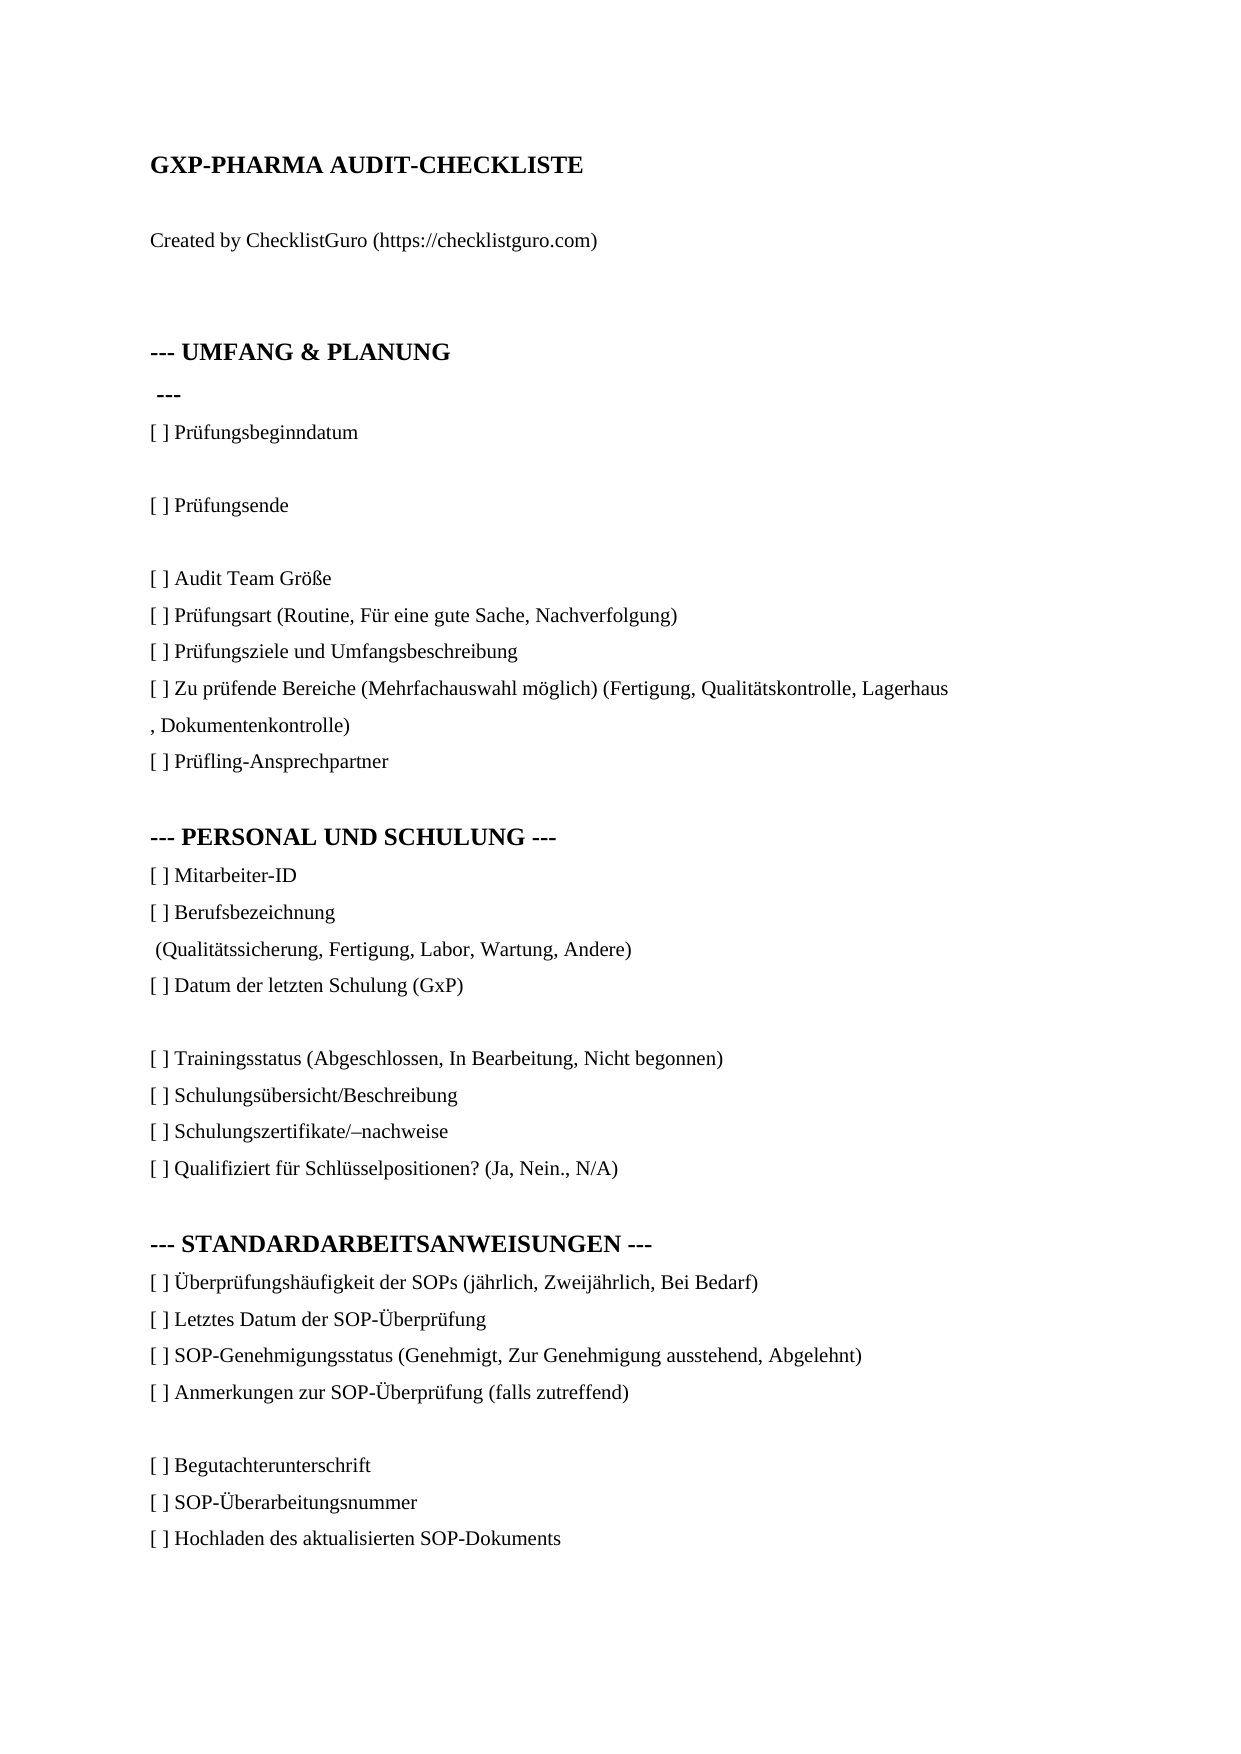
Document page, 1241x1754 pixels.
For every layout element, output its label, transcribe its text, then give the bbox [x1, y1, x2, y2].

text [ ] Begutachterunterschrift [150, 1453, 1090, 1477]
text [ ] Prüfungsende [150, 493, 1090, 517]
text [ ] Hochladen des aktualisierten SOP-Dokuments [150, 1526, 1090, 1550]
text (Qualitätssicherung, Fertigung, Labor, Wartung, Andere) [150, 937, 1090, 961]
text [ ] Prüfungsart (Routine, Für eine gute Sache, Nachverfolgung) [150, 603, 1090, 627]
text [ ] Letztes Datum der SOP-Überprüfung [150, 1307, 1090, 1331]
text [ ] Überprüfungshäufigkeit der SOPs (jährlich, Zweijährlich, Bei Bedarf) [150, 1270, 1090, 1294]
text [ ] Schulungszertifikate/–nachweise [150, 1119, 1090, 1143]
text [ ] Audit Team Größe [150, 566, 1090, 590]
text --- PERSONAL UND SCHULUNG --- [150, 822, 1090, 851]
text [ ] Prüfungsbeginndatum [150, 420, 1090, 444]
text Created by ChecklistGuro (https://checklistguro.com) [150, 228, 1090, 252]
text [ ] Mitarbeiter-ID [150, 863, 1090, 887]
text GXP-PHARMA AUDIT-CHECKLISTE [150, 150, 1090, 179]
text [ ] Prüfungsziele und Umfangsbeschreibung [150, 639, 1090, 663]
text [ ] Berufsbezeichnung [150, 900, 1090, 924]
text , Dokumentenkontrolle) [150, 712, 1090, 737]
text [ ] Prüfling-Ansprechpartner [150, 749, 1090, 773]
text [ ] Qualifiziert für Schlüsselpositionen? (Ja, Nein., N/A) [150, 1156, 1090, 1180]
text --- [150, 379, 1090, 407]
text [ ] SOP-Überarbeitungsnummer [150, 1490, 1090, 1514]
text [ ] Schulungsübersicht/Beschreibung [150, 1083, 1090, 1107]
text --- UMFANG & PLANUNG [150, 337, 1090, 366]
text [ ] Anmerkungen zur SOP-Überprüfung (falls zutreffend) [150, 1380, 1090, 1404]
text --- STANDARDARBEITSANWEISUNGEN --- [150, 1229, 1090, 1258]
text [ ] SOP-Genehmigungsstatus (Genehmigt, Zur Genehmigung ausstehend, Abgelehnt) [150, 1343, 1090, 1367]
text [ ] Zu prüfende Bereiche (Mehrfachauswahl möglich) (Fertigung, Qualitätskontrolle, Lagerhaus [150, 676, 1090, 700]
text [ ] Trainingsstatus (Abgeschlossen, In Bearbeitung, Nicht begonnen) [150, 1046, 1090, 1070]
text [ ] Datum der letzten Schulung (GxP) [150, 973, 1090, 997]
